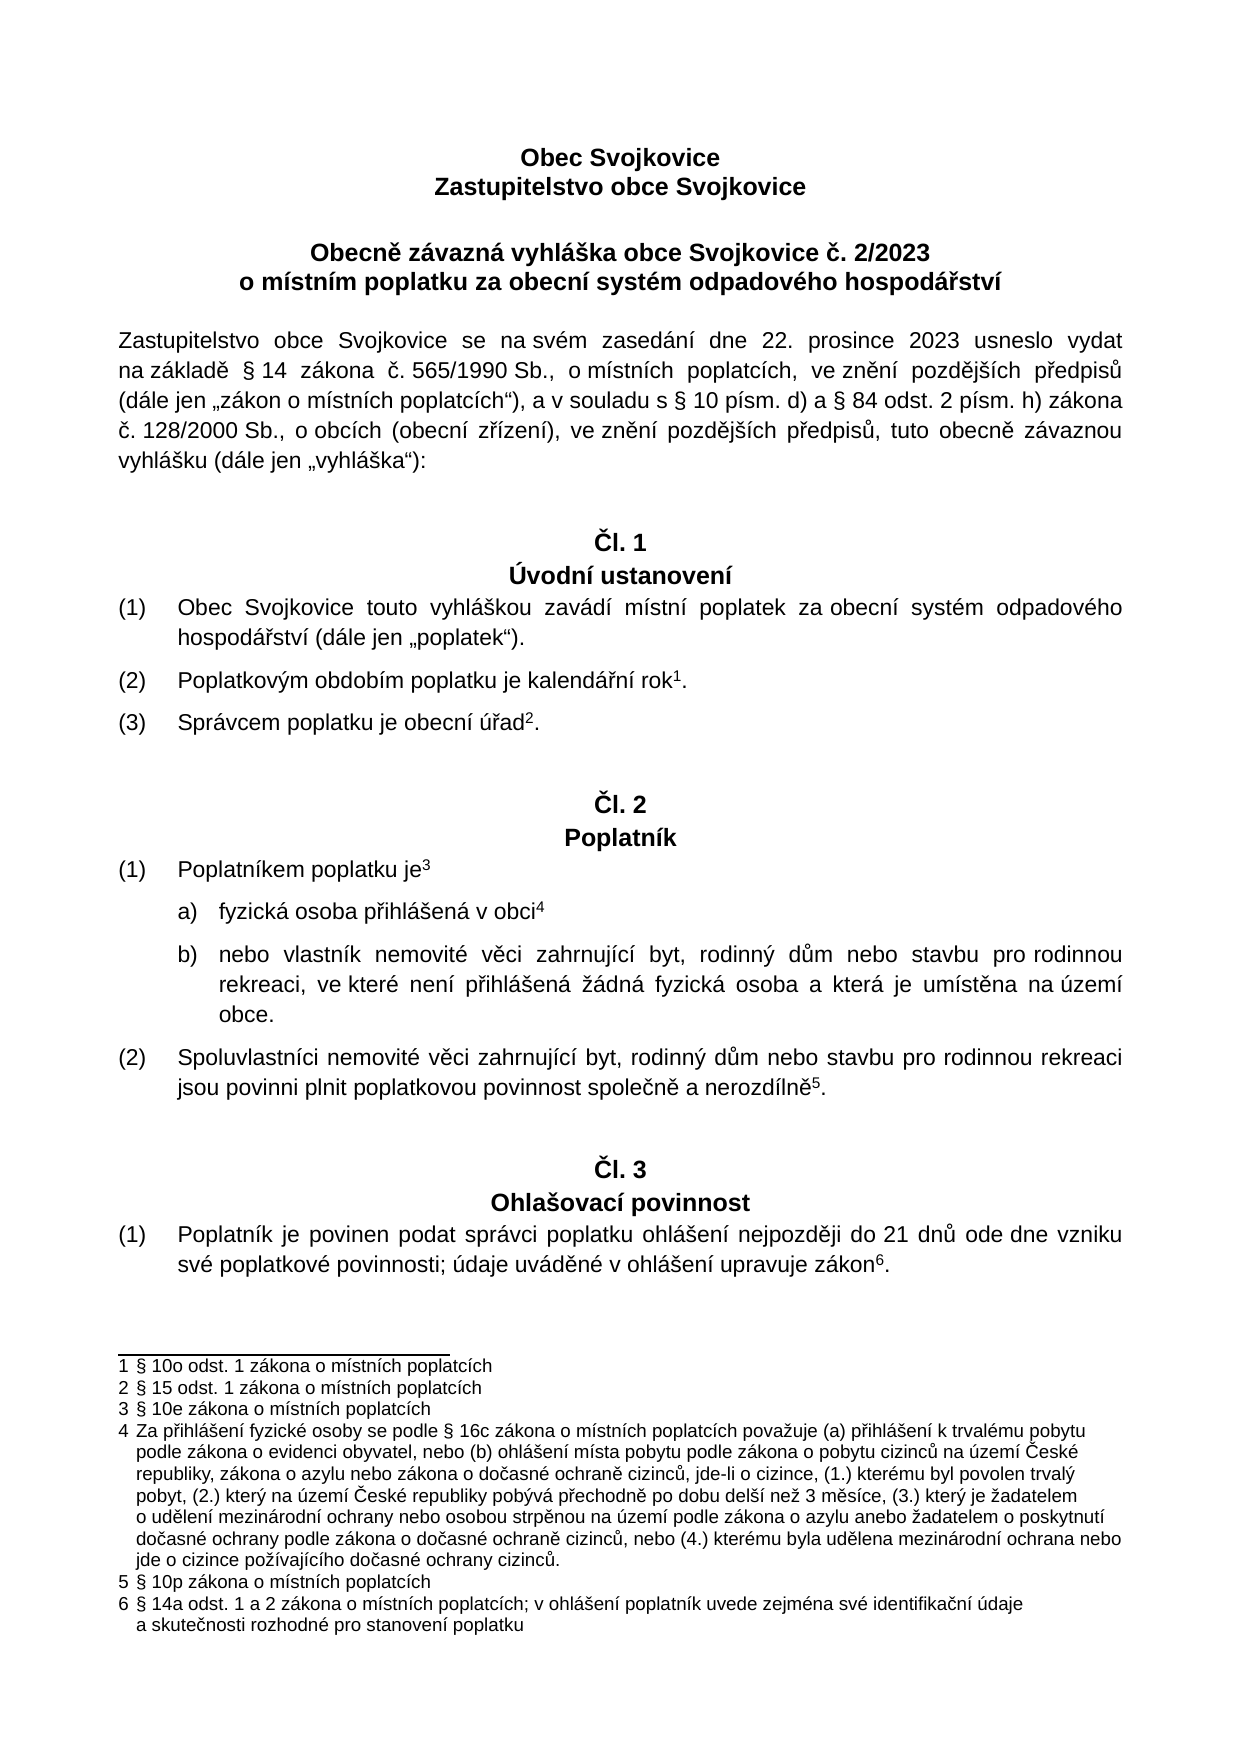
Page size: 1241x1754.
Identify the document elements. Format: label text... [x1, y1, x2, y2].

list § 10e zákona o místních poplatcích [118, 1398, 1122, 1420]
subtitle Čl. 3 Ohlašovací povinnost [118, 1154, 1122, 1216]
list Poplatníkem poplatku je [118, 856, 1122, 882]
list Správcem poplatku je obecní úřad. [118, 709, 1122, 736]
subtitle Čl. 2 Poplatník [118, 789, 1122, 851]
list Poplatník je povinen podat správci poplatku ohlášení nejpozději do 21 dnů ode dne vzniku své poplatkové povinnosti; údaje uváděné v ohlášení upravuje zákon. [118, 1221, 1122, 1277]
list Obec Svojkovice touto vyhláškou zavádí místní poplatek za obecní systém odpadového hospodářství (dále jen „poplatek“). [118, 594, 1122, 650]
list § 14a odst. 1 a 2 zákona o místních poplatcích; v ohlášení poplatník uvede zejména své identifikační údaje a skutečnosti rozhodné pro stanovení poplatku [118, 1592, 1122, 1635]
subtitle Čl. 1 Úvodní ustanovení [118, 528, 1122, 589]
list § 10o odst. 1 zákona o místních poplatcích [118, 1355, 1122, 1377]
subtitle Obecně závazná vyhláška obce Svojkovice č. 2/2023 o místním poplatku za obecní systém odpadového hospodářství [118, 238, 1122, 295]
text Obec Svojkovice Zastupitelstvo obce Svojkovice [118, 143, 1122, 201]
list § 10p zákona o místních poplatcích [118, 1571, 1122, 1592]
list nebo vlastník nemovité věci zahrnující byt, rodinný dům nebo stavbu pro rodinnou rekreaci, ve které není přihlášená žádná fyzická osoba a která je umístěna na území obce. [177, 941, 1122, 1028]
list Za přihlášení fyzické osoby se podle § 16c zákona o místních poplatcích považuje (a) přihlášení k trvalému pobytu podle zákona o evidenci obyvatel, nebo (b) ohlášení místa pobytu podle zákona o pobytu cizinců na území České republiky, zákona o azylu nebo zákona o dočasné ochraně cizinců, jde-li o cizince, (1.) kterému byl povolen trvalý pobyt, (2.) který na území České republiky pobývá přechodně po dobu delší než 3 měsíce, (3.) který je žadatelem o udělení mezinárodní ochrany nebo osobou strpěnou na území podle zákona o azylu anebo žadatelem o poskytnutí dočasné ochrany podle zákona o dočasné ochraně cizinců, nebo (4.) kterému byla udělena mezinárodní ochrana nebo jde o cizince požívajícího dočasné ochrany cizinců. [118, 1420, 1122, 1571]
list fyzická osoba přihlášená v obci [177, 898, 1122, 925]
list Spoluvlastníci nemovité věci zahrnující byt, rodinný dům nebo stavbu pro rodinnou rekreaci jsou povinni plnit poplatkovou povinnost společně a nerozdílně. [118, 1044, 1122, 1101]
list Poplatkovým obdobím poplatku je kalendářní rok. [118, 667, 1122, 693]
list § 15 odst. 1 zákona o místních poplatcích [118, 1377, 1122, 1398]
text Zastupitelstvo obce Svojkovice se na svém zasedání dne 22. prosince 2023 usneslo vydat na základě § 14 zákona č. 565/1990 Sb., o místních poplatcích, ve znění pozdějších předpisů (dále jen „zákon o místních poplatcích“), a v souladu s § 10 písm. d) a § 84 odst. 2 písm. h) zákona č. 128/2000 Sb., o obcích (obecní zřízení), ve znění pozdějších předpisů, tuto obecně závaznou vyhlášku (dále jen „vyhláška“): [118, 327, 1122, 474]
